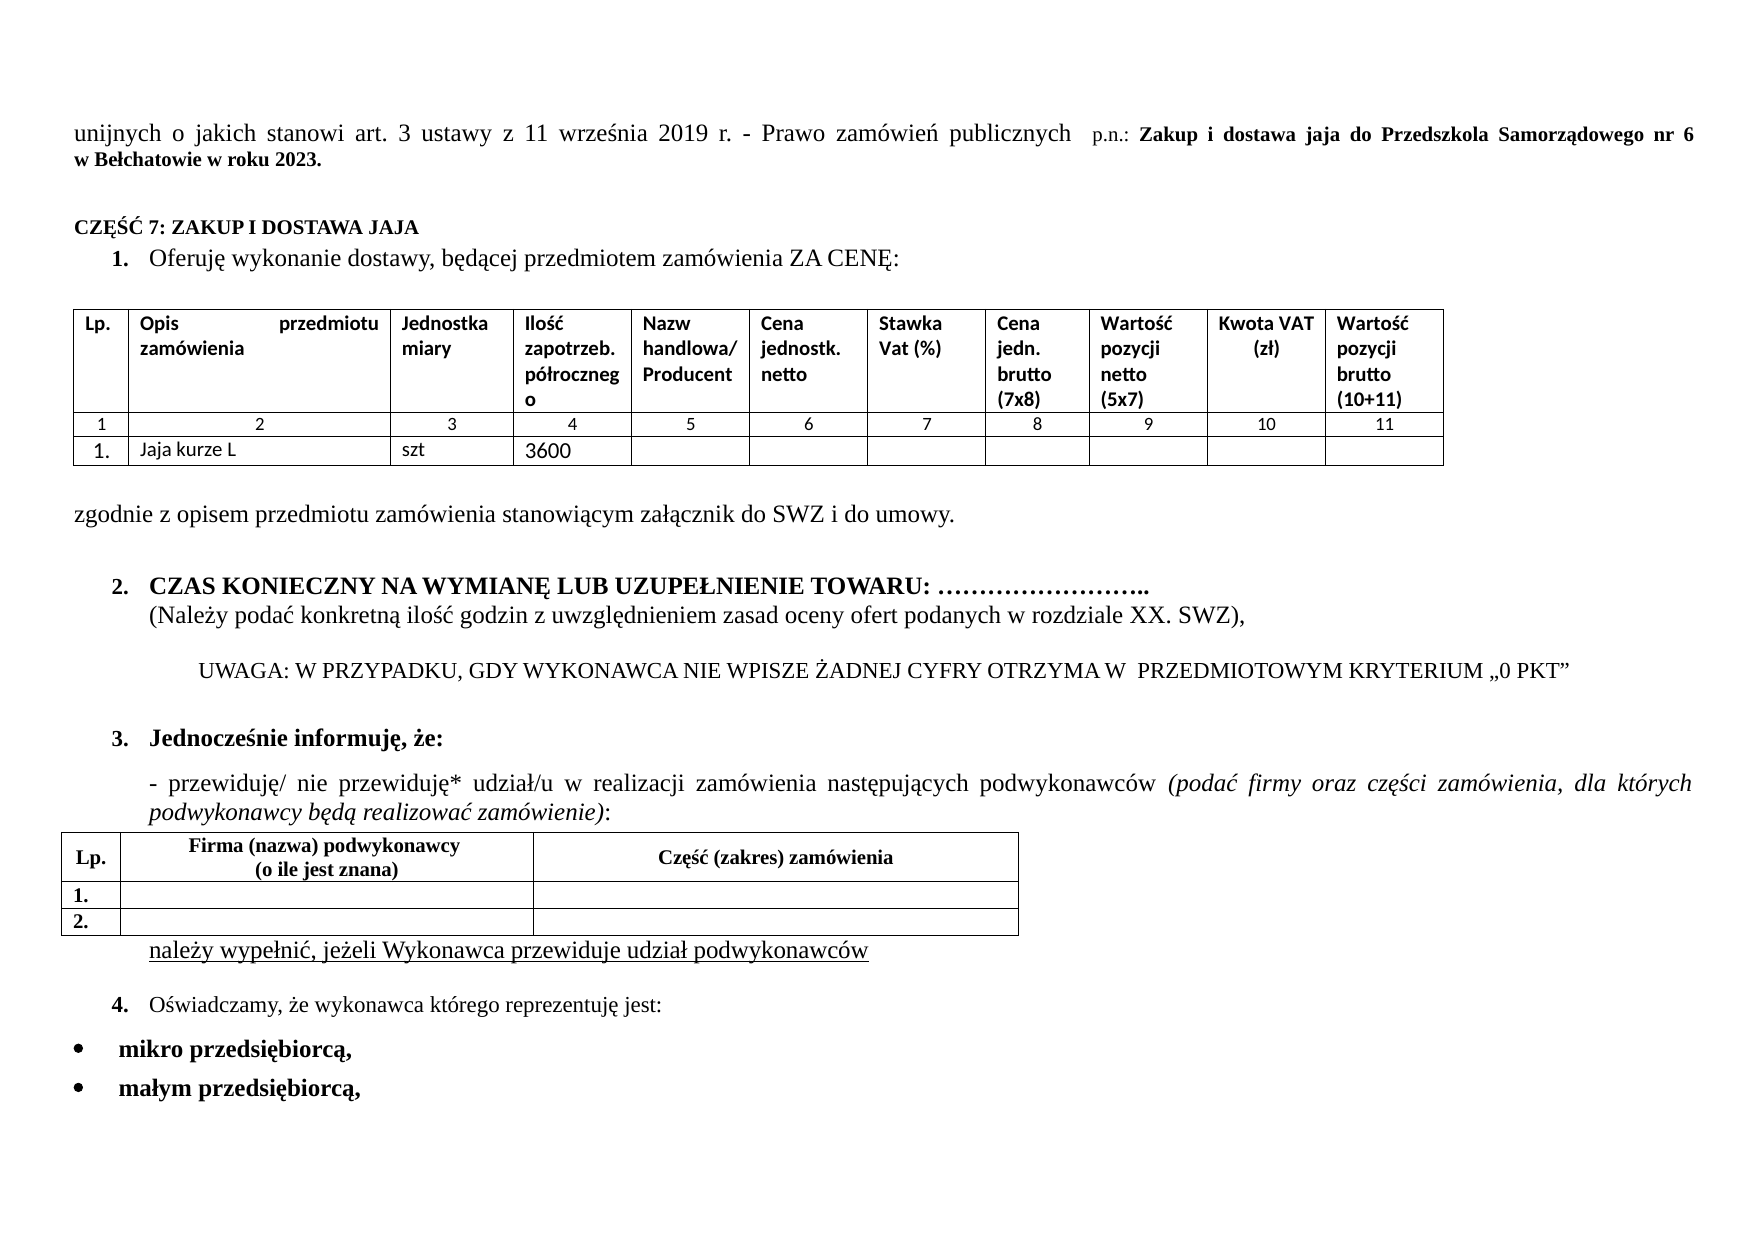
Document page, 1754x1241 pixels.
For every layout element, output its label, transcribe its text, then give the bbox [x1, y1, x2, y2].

list małym przedsiębiorcą, [74, 1073, 1695, 1102]
list - przewiduję/ nie przewiduję* udział/u w realizacji zamówienia następujących podwykonawców (podać firmy oraz części zamówienia, dla których podwykonawcy będą realizować zamówienie): [149, 768, 1695, 826]
list (Należy podać konkretną ilość godzin z uwzględnieniem zasad oceny ofert podanych w rozdziale XX. SWZ), [149, 600, 1695, 629]
table_cell 1. [74, 437, 128, 464]
list mikro przedsiębiorcą, [74, 1034, 1695, 1062]
table_cell [868, 437, 985, 464]
list Jednocześnie informuję, że: [111, 723, 1695, 751]
table_header Cena jedn. brutto (7x8) [986, 310, 1089, 412]
table_cell 3600 [514, 437, 631, 464]
table_header Stawka Vat (%) [868, 310, 985, 412]
list należy wypełnić, jeżeli Wykonawca przewiduje udział podwykonawców [149, 936, 1695, 964]
table_cell 8 [986, 413, 1089, 436]
table_cell [534, 882, 1018, 907]
table_header Lp. [74, 310, 128, 412]
table_cell 5 [632, 413, 749, 436]
text CZĘŚĆ 7: ZAKUP I DOSTAWA JAJA [74, 215, 1695, 239]
table_cell 1. [62, 882, 120, 907]
table_cell [1326, 437, 1443, 464]
table_cell 1 [74, 413, 128, 436]
table_header Kwota VAT (zł) [1208, 310, 1325, 412]
table_cell [1090, 437, 1207, 464]
table_cell 11 [1326, 413, 1443, 436]
table_cell [121, 882, 533, 907]
text zgodnie z opisem przedmiotu zamówienia stanowiącym załącznik do SWZ i do umowy. [74, 499, 1695, 527]
table_cell [986, 437, 1089, 464]
table_header Część (zakres) zamówienia [534, 833, 1018, 881]
table_header Jednostka miary [391, 310, 513, 412]
table_cell [121, 909, 533, 934]
table_cell [534, 909, 1018, 934]
table_cell 10 [1208, 413, 1325, 436]
table_header Wartość pozycji netto (5x7) [1090, 310, 1207, 412]
list Oferuję wykonanie dostawy, będącej przedmiotem zamówienia ZA CENĘ: [111, 243, 1695, 272]
table_cell [750, 437, 867, 464]
table_header Lp. [62, 833, 120, 881]
table_header Wartość pozycji brutto (10+11) [1326, 310, 1443, 412]
table_cell szt [391, 437, 513, 464]
table_cell 6 [750, 413, 867, 436]
table_header Nazw handlowa/ Producent [632, 310, 749, 412]
table_cell Jaja kurze L [129, 437, 390, 464]
table_cell [632, 437, 749, 464]
table_cell 7 [868, 413, 985, 436]
table_header Ilość zapotrzeb. półrocznego [514, 310, 631, 412]
table_cell 2 [129, 413, 390, 436]
table_cell 9 [1090, 413, 1207, 436]
text unijnych o jakich stanowi art. 3 ustawy z 11 września 2019 r. - Prawo zamówień publicznych p.n.: Zakup i dostawa jaja do Przedszkola Samorządowego nr 6 w Bełchatowie w roku 2023. [74, 118, 1695, 171]
text UWAGA: W PRZYPADKU, GDY WYKONAWCA NIE WPISZE ŻADNEJ CYFRY OTRZYMA W PRZEDMIOTOWYM KRYTERIUM „0 PKT” [74, 657, 1695, 684]
table_header Opis przedmiotu zamówienia [129, 310, 390, 412]
table_cell 4 [514, 413, 631, 436]
table_header Cena jednostk. netto [750, 310, 867, 412]
list CZAS KONIECZNY NA WYMIANĘ LUB UZUPEŁNIENIE TOWARU: …………………….. [111, 571, 1695, 600]
table_cell [1208, 437, 1325, 464]
list Oświadczamy, że wykonawca którego reprezentuję jest: [111, 991, 1695, 1017]
table_cell 3 [391, 413, 513, 436]
table_cell 2. [62, 909, 120, 934]
